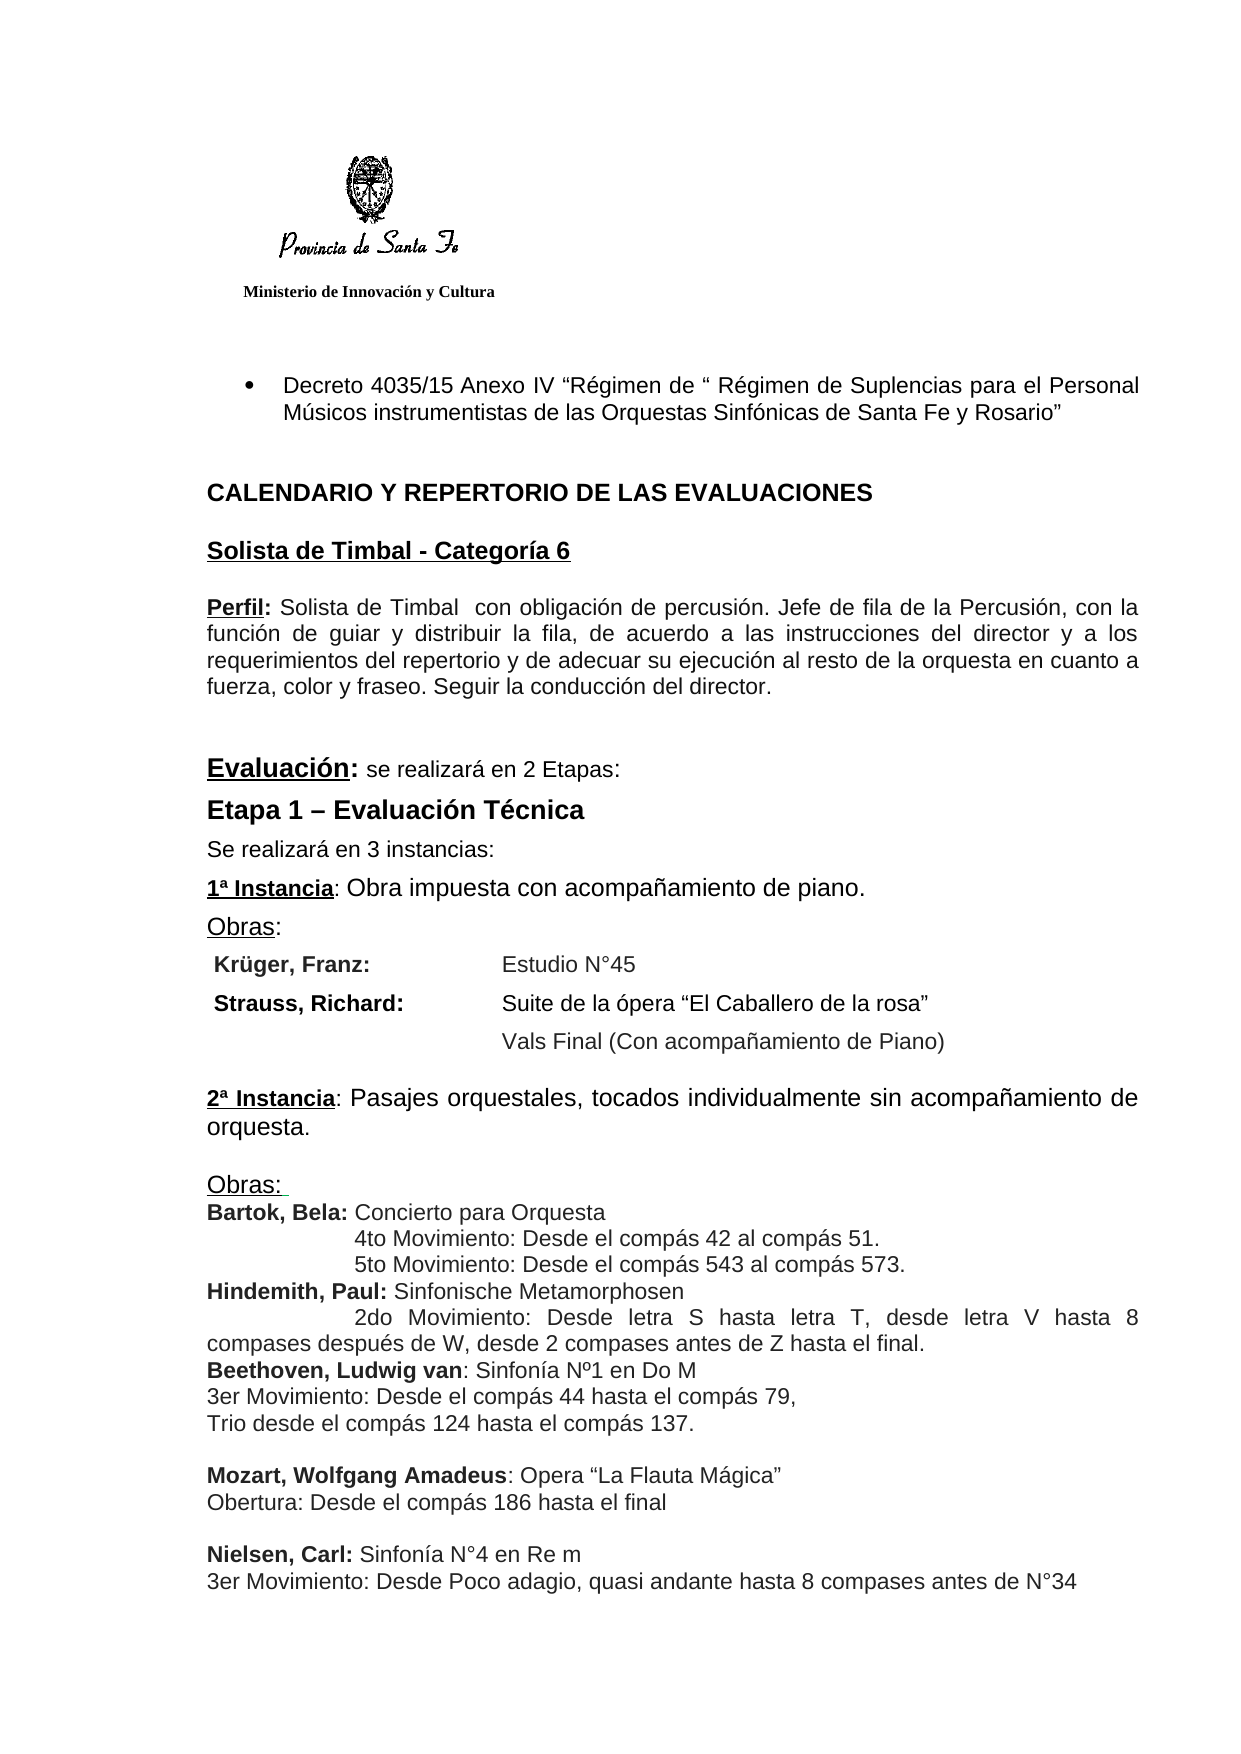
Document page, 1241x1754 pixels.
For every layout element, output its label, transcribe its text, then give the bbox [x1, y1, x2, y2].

picture [276, 155, 462, 258]
text Obras: [207, 1170, 1140, 1199]
text 2ª Instancia: Pasajes orquestales, tocados individualmente sin acompañamiento de orquesta. [207, 1083, 1140, 1141]
text Hindemith, Paul: Sinfonische Metamorphosen [207, 1278, 1140, 1304]
text 3er Movimiento: Desde el compás 44 hasta el compás 79, [207, 1383, 1140, 1409]
text Obras: [207, 912, 1140, 941]
text Solista de Timbal - Categoría 6 [207, 536, 1140, 565]
text Nielsen, Carl: Sinfonía N°4 en Re m [207, 1541, 1140, 1568]
text 5to Movimiento: Desde el compás 543 al compás 573. [207, 1251, 1140, 1278]
text 4to Movimiento: Desde el compás 42 al compás 51. [207, 1225, 1140, 1251]
text Etapa 1 – Evaluación Técnica [207, 794, 1140, 825]
text Evaluación: se realizará en 2 Etapas: [207, 752, 1140, 783]
list Decreto 4035/15 Anexo IV “Régimen de “ Régimen de Suplencias para el Personal Músicos instrumentistas de las Orquestas Sinfónicas de Santa Fe y Rosario” [245, 372, 1140, 425]
text CALENDARIO Y REPERTORIO DE LAS EVALUACIONES [207, 478, 1140, 507]
text Vals Final (Con acompañamiento de Piano) [207, 1028, 1140, 1054]
text 3er Movimiento: Desde Poco adagio, quasi andante hasta 8 compases antes de N°34 [207, 1568, 1140, 1594]
text Perfil: Solista de Timbal con obligación de percusión. Jefe de fila de la Percusión, con la función de guiar y distribuir la fila, de acuerdo a las instrucciones del director y a los requerimientos del repertorio y de adecuar su ejecución al resto de la orquesta en cuanto a fuerza, color y fraseo. Seguir la conducción del director. [207, 594, 1140, 699]
text Strauss, Richard: Suite de la ópera “El Caballero de la rosa” [207, 988, 1140, 1017]
text Bartok, Bela: Concierto para Orquesta [207, 1199, 1140, 1225]
text Mozart, Wolfgang Amadeus: Opera “La Flauta Mágica” [207, 1462, 1140, 1488]
text Se realizará en 3 instancias: [207, 836, 1140, 862]
text Trio desde el compás 124 hasta el compás 137. [207, 1409, 1140, 1436]
text Beethoven, Ludwig van: Sinfonía Nº1 en Do M [207, 1357, 1140, 1383]
text 2do Movimiento: Desde letra S hasta letra T, desde letra V hasta 8 compases después de W, desde 2 compases antes de Z hasta el final. [207, 1304, 1140, 1357]
text Obertura: Desde el compás 186 hasta el final [207, 1488, 1140, 1515]
text 1ª Instancia: Obra impuesta con acompañamiento de piano. [207, 873, 1140, 901]
text Krüger, Franz: Estudio N°45 [207, 951, 1140, 978]
